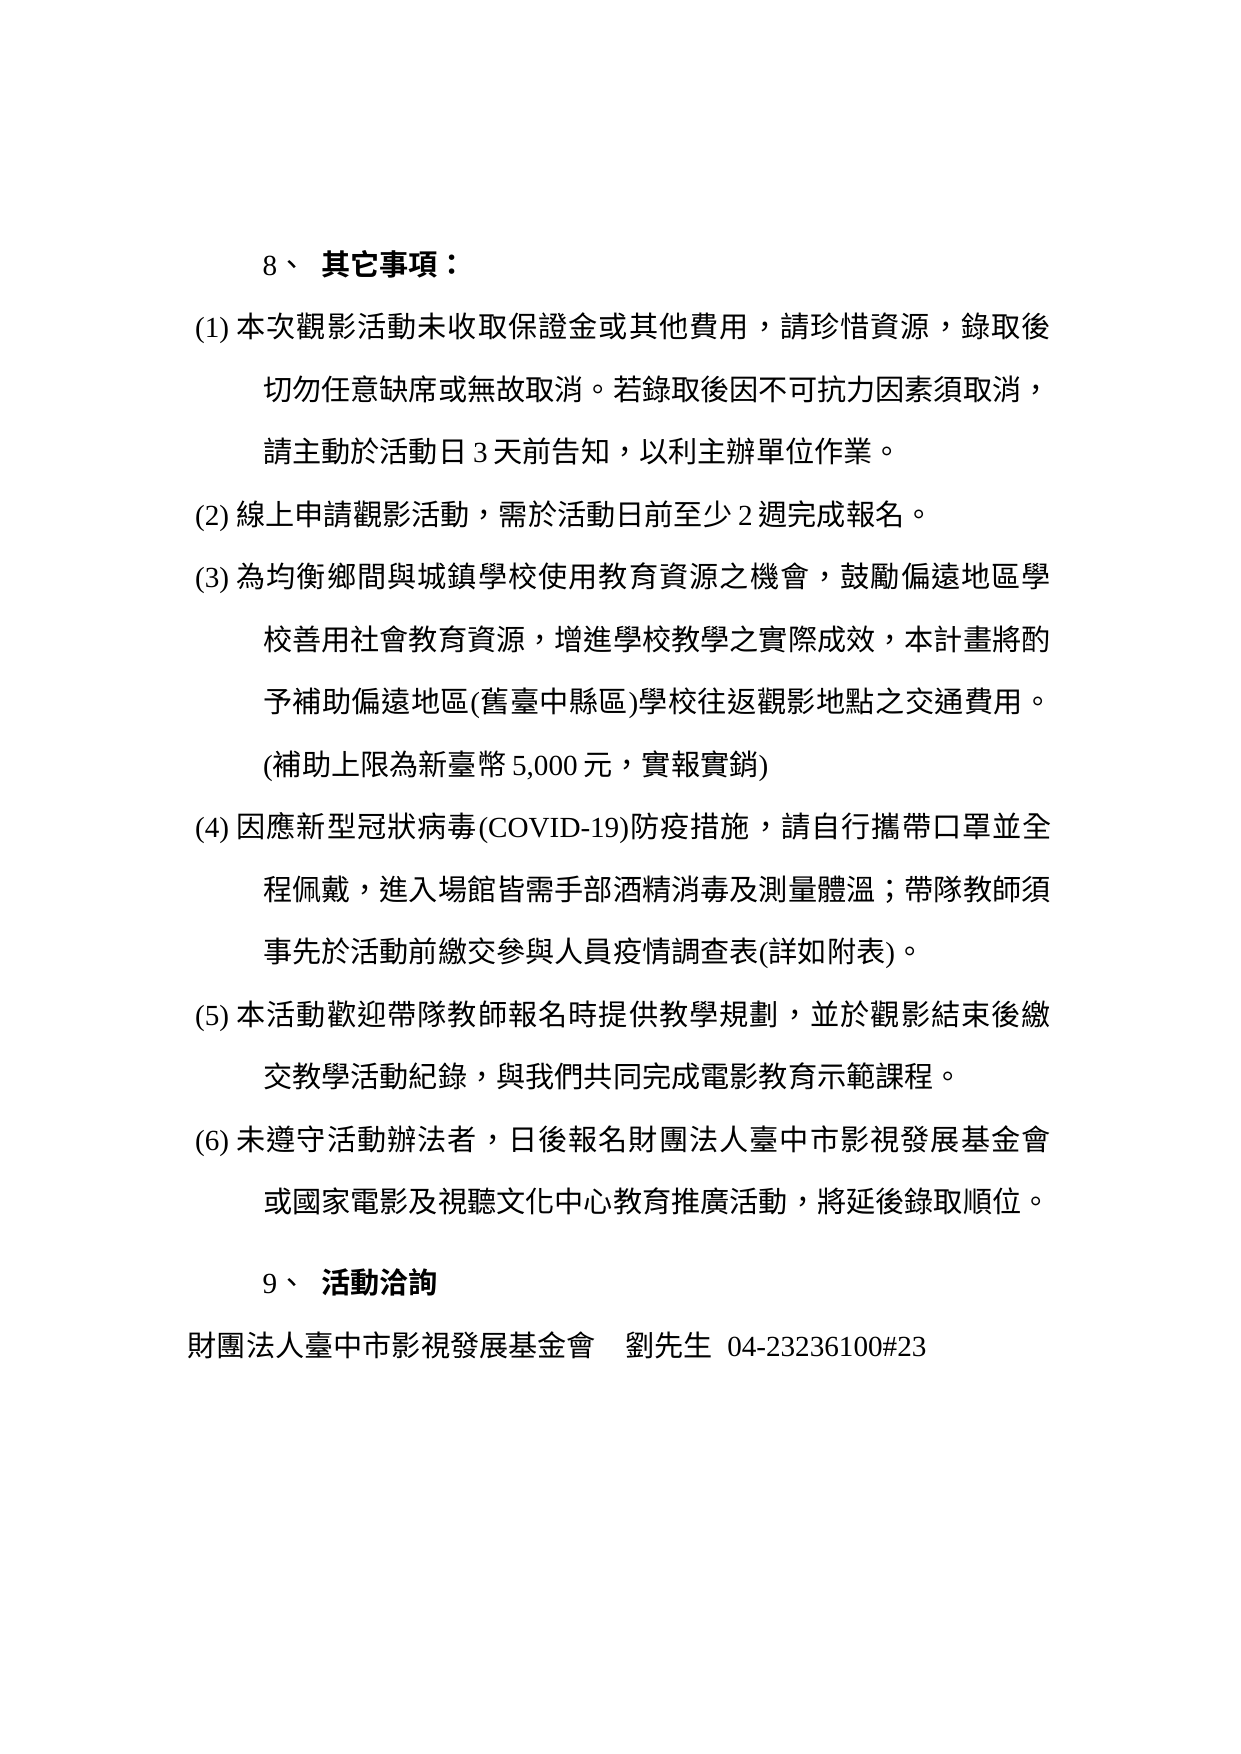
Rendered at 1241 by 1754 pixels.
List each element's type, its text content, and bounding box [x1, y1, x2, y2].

list 未遵守活動辦法者，日後報名財團法人臺中市影視發展基金會或國家電影及視聽文化中心教育推廣活動，將延後錄取順位。 [195, 1096, 1053, 1221]
list 活動洽詢 [262, 1239, 1053, 1302]
list 因應新型冠狀病毒(COVID-19)防疫措施，請自行攜帶口罩並全程佩戴，進入場館皆需手部酒精消毒及測量體溫；帶隊教師須事先於活動前繳交參與人員疫情調查表(詳如附表)。 [195, 783, 1053, 971]
list 為均衡鄉間與城鎮學校使用教育資源之機會，鼓勵偏遠地區學校善用社會教育資源，增進學校教學之實際成效，本計畫將酌予補助偏遠地區(舊臺中縣區)學校往返觀影地點之交通費用。(補助上限為新臺幣5,000元，實報實銷) [195, 533, 1053, 783]
text 財團法人臺中市影視發展基金會 劉先生 04-23236100#23 [187, 1302, 1053, 1364]
list 本次觀影活動未收取保證金或其他費用，請珍惜資源，錄取後切勿任意缺席或無故取消。若錄取後因不可抗力因素須取消，請主動於活動日3天前告知，以利主辦單位作業。 [195, 283, 1053, 471]
list 其它事項： [262, 221, 1053, 283]
list 本活動歡迎帶隊教師報名時提供教學規劃，並於觀影結束後繳交教學活動紀錄，與我們共同完成電影教育示範課程。 [195, 971, 1053, 1096]
list 線上申請觀影活動，需於活動日前至少2週完成報名。 [195, 471, 1053, 533]
